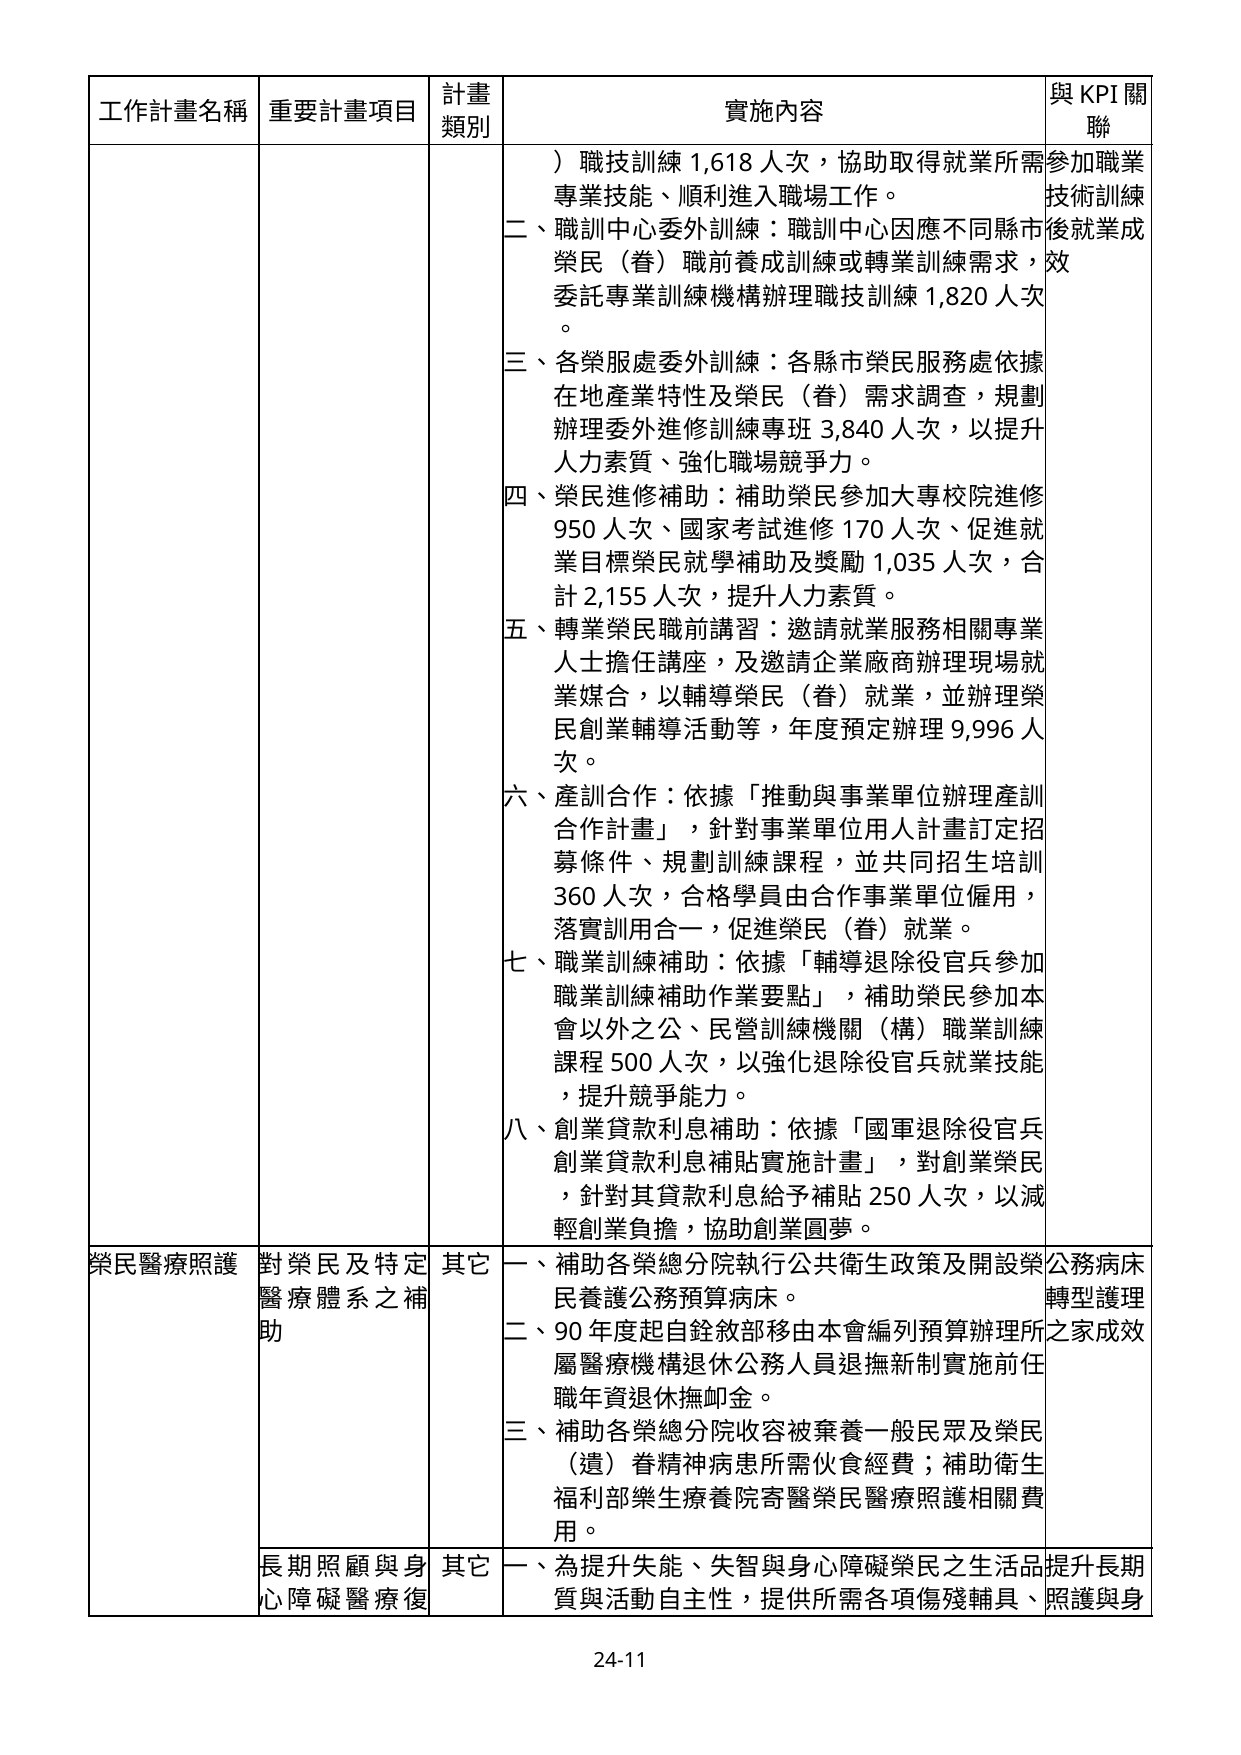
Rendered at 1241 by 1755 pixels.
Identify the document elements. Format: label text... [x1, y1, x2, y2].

table_cell ）職技訓練1,618人次，協助取得就業所需專業技能、順利進入職場工作。 二、職訓中心委外訓練：職訓中心因應不同縣市榮民（眷）職前養成訓練或轉業訓練需求，委託專業訓練機構辦理職技訓練1,820人次。 三、各榮服處委外訓練：各縣市榮民服務處依據在地產業特性及榮民（眷）需求調查，規劃辦理委外進修訓練專班 3,840人次，以提升人力素質、強化職場競爭力。 四、榮民進修補助：補助榮民參加大專校院進修950人次、國家考試進修170人次、促進就業目標榮民就學補助及獎勵1,035人次，合計2,155人次，提升人力素質。 五、轉業榮民職前講習：邀請就業服務相關專業人士擔任講座，及邀請企業廠商辦理現場就業媒合，以輔導榮民（眷）就業，並辦理榮民創業輔導活動等，年度預定辦理9,996人次。 六、產訓合作：依據「推動與事業單位辦理產訓合作計畫」，針對事業單位用人計畫訂定招募條件、規劃訓練課程，並共同招生培訓360人次，合格學員由合作事業單位僱用，落實訓用合一，促進榮民（眷）就業。 七、職業訓練補助：依據「輔導退除役官兵參加職業訓練補助作業要點」，補助榮民參加本會以外之公、民營訓練機關（構）職業訓練課程500人次，以強化退除役官兵就業技能，提升競爭能力。 八、創業貸款利息補助：依據「國軍退除役官兵創業貸款利息補貼實施計畫」，對創業榮民，針對其貸款利息給予補貼250人次，以減輕創業負擔，協助創業圓夢。 [504, 145, 1045, 1245]
table_cell 對榮民及特定醫療體系之補助 [260, 1247, 428, 1547]
table_header 計畫類別 [430, 77, 502, 143]
table_cell 其它 [430, 1247, 502, 1547]
table_header 與KPI關聯 [1046, 77, 1151, 143]
table_cell 提升長期照護與身 [1046, 1549, 1151, 1615]
table_cell 一、為提升失能、失智與身心障礙榮民之生活品質與活動自主性，提供所需各項傷殘輔具、 [504, 1549, 1045, 1615]
table_cell 公務病床轉型護理之家成效 [1046, 1247, 1151, 1547]
table_cell 榮民醫療照護 [90, 1247, 258, 1615]
table_header 重要計畫項目 [260, 77, 428, 143]
table_cell 其它 [430, 1549, 502, 1615]
table_header 工作計畫名稱 [90, 77, 258, 143]
table_cell 一、補助各榮總分院執行公共衛生政策及開設榮民養護公務預算病床。 二、90年度起自銓敘部移由本會編列預算辦理所屬醫療機構退休公務人員退撫新制實施前任職年資退休撫卹金。 三、補助各榮總分院收容被棄養一般民眾及榮民（遺）眷精神病患所需伙食經費；補助衛生福利部樂生療養院寄醫榮民醫療照護相關費用。 [504, 1247, 1045, 1547]
table_cell 參加職業技術訓練後就業成效 [1046, 145, 1151, 1245]
table_header 實施內容 [504, 77, 1045, 143]
table_cell 長期照顧與身心障礙醫療復 [260, 1549, 428, 1615]
table_cell [260, 145, 428, 1245]
table_cell [90, 145, 258, 1245]
table_cell [430, 145, 502, 1245]
